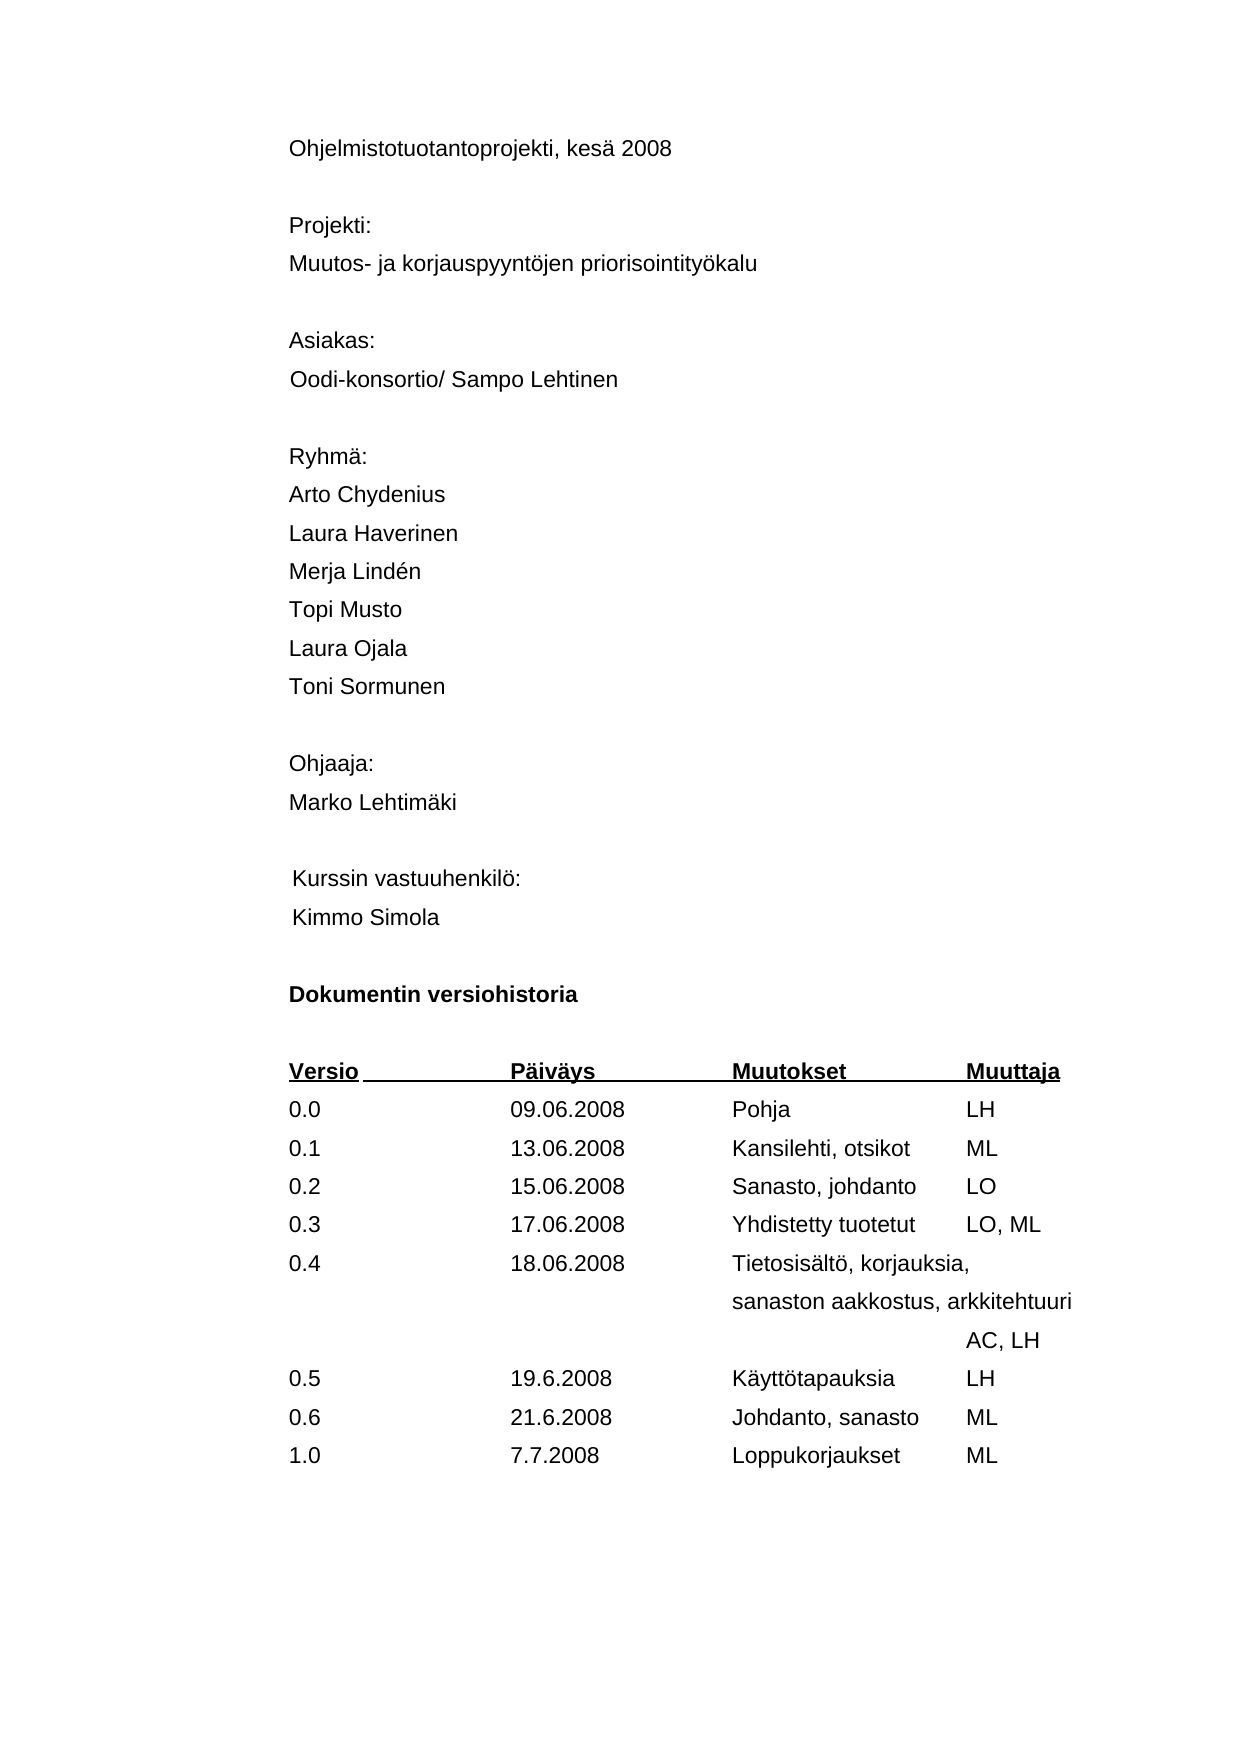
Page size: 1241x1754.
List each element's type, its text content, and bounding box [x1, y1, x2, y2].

text Merja Lindén [289, 559, 1098, 584]
text Laura Ojala [289, 636, 1098, 661]
text 0.1 13.06.2008 Kansilehti, otsikot ML [289, 1135, 1098, 1161]
text Toni Sormunen [289, 674, 1098, 699]
text Projekti: [289, 213, 1098, 238]
text 0.4 18.06.2008 Tietosisältö, korjauksia, [289, 1251, 1098, 1276]
text Laura Haverinen [289, 520, 1098, 546]
text 0.2 15.06.2008 Sanasto, johdanto LO [289, 1174, 1098, 1199]
text Kurssin vastuuhenkilö: [292, 866, 1098, 892]
text 0.5 19.6.2008 Käyttötapauksia LH [289, 1366, 1098, 1391]
text sanaston aakkostus, arkkitehtuuri AC, LH [289, 1289, 1098, 1353]
text Arto Chydenius [289, 482, 1098, 507]
text Kimmo Simola [292, 904, 1098, 930]
text Ohjaaja: [289, 751, 1098, 776]
text Asiakas: [289, 328, 1098, 354]
text Dokumentin versiohistoria [289, 981, 1098, 1007]
text 1.0 7.7.2008 Loppukorjaukset ML [289, 1443, 1098, 1468]
text Topi Musto [289, 597, 1098, 623]
text Marko Lehtimäki [289, 789, 1098, 815]
text Ryhmä: [289, 443, 1098, 469]
text 0.6 21.6.2008 Johdanto, sanasto ML [289, 1404, 1098, 1430]
text Muutos- ja korjauspyyntöjen priorisointityökalu [289, 251, 1098, 277]
text Ohjelmistotuotantoprojekti, kesä 2008 [289, 136, 1098, 161]
text 0.0 09.06.2008 Pohja LH [289, 1097, 1098, 1122]
text 0.3 17.06.2008 Yhdistetty tuotetut LO, ML [289, 1212, 1098, 1238]
text Versio Päiväys Muutokset Muuttaja [289, 1058, 1098, 1084]
text Oodi-konsortio/ Sampo Lehtinen [142, 366, 1098, 392]
